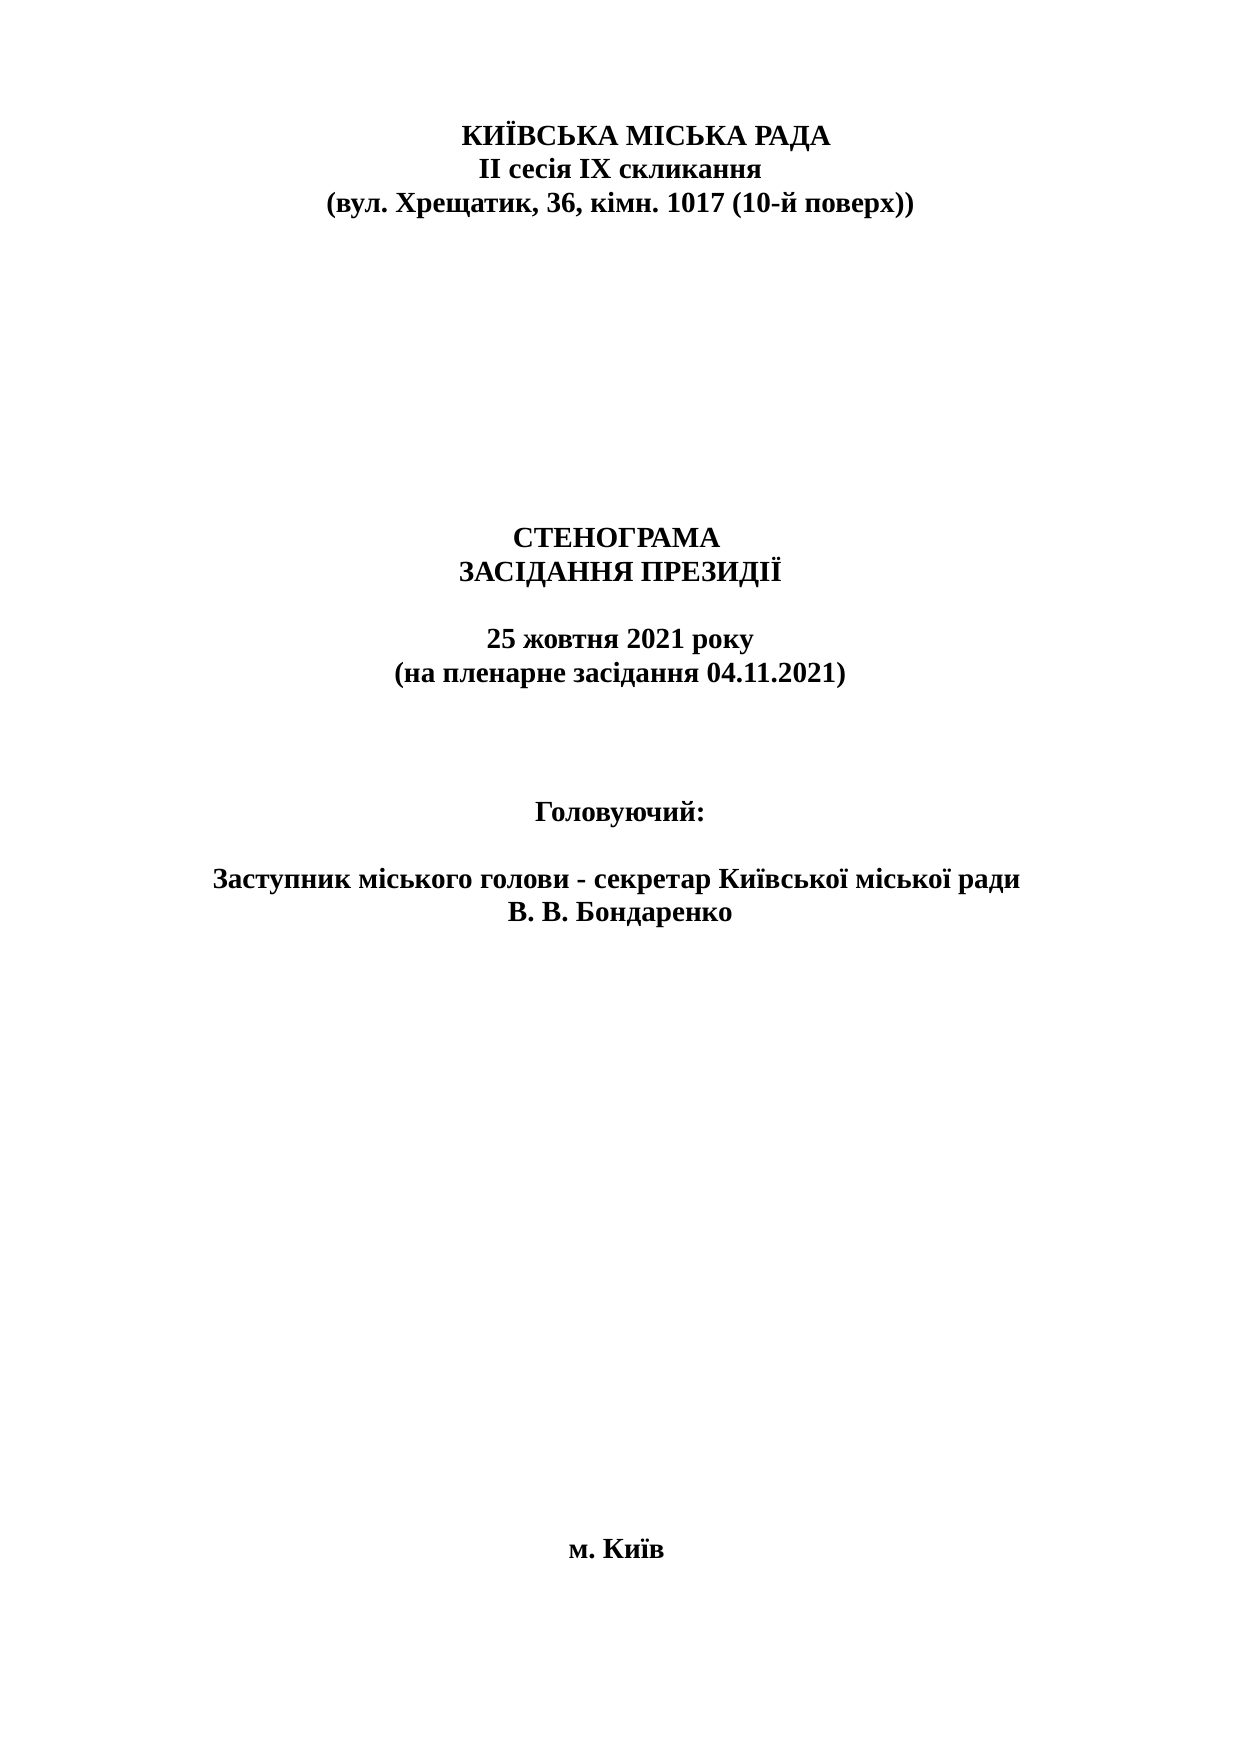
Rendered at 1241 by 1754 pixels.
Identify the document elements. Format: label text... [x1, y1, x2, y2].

text Заступник міського голови - секретар Київської міської ради [118, 861, 1122, 894]
text СТЕНОГРАМА [118, 521, 1122, 554]
text В. В. Бондаренко [118, 894, 1122, 928]
text (вул. Хрещатик, 36, кімн. 1017 (10-й поверх)) [118, 185, 1122, 219]
text м. Київ [118, 1532, 1122, 1565]
text (на пленарне засідання 04.11.2021) [118, 655, 1122, 688]
text ІІ сесія ІХ скликання [118, 152, 1122, 185]
text 25 жовтня 2021 року [118, 621, 1122, 655]
text Головуючий: [118, 794, 1122, 827]
text ЗАСІДАННЯ ПРЕЗИДІЇ [118, 554, 1122, 588]
text КИЇВСЬКА МІСЬКА РАДА [118, 118, 1122, 152]
